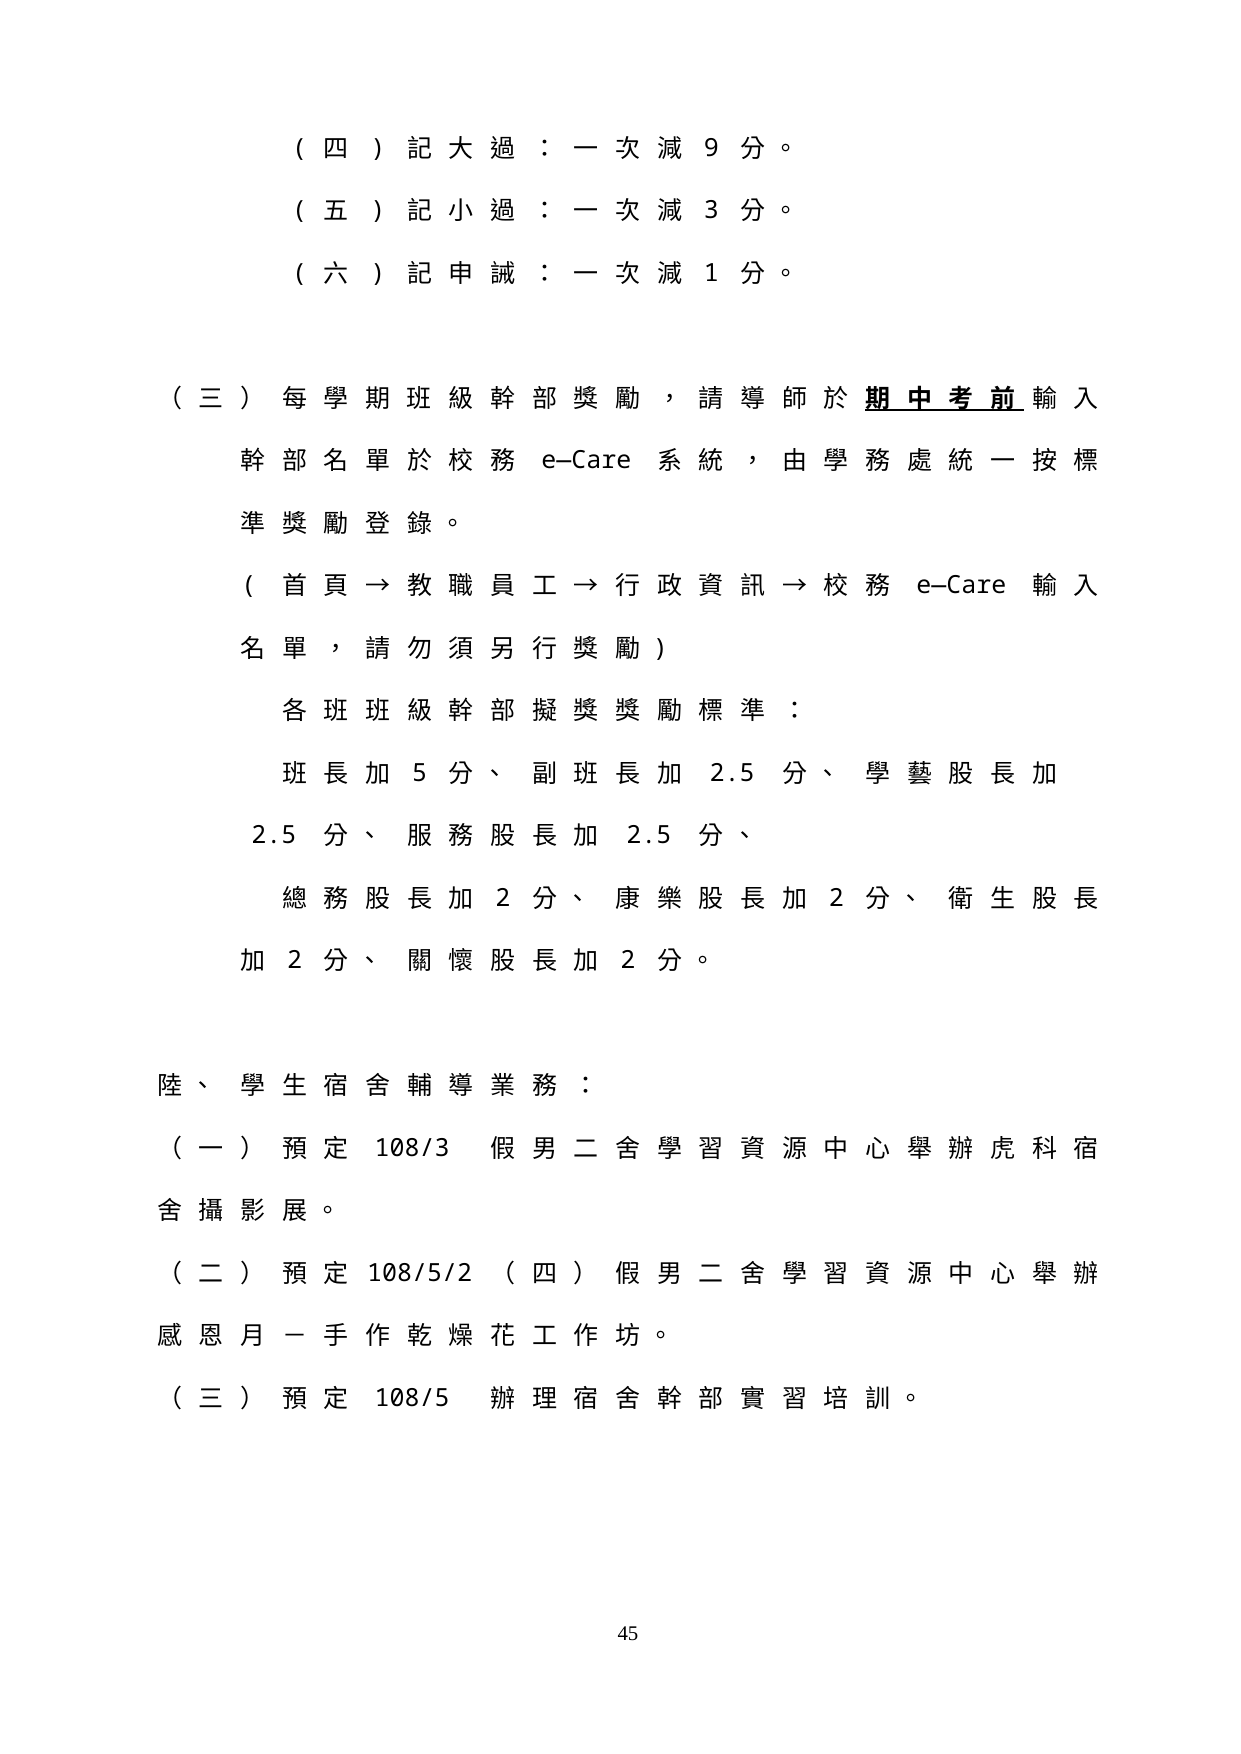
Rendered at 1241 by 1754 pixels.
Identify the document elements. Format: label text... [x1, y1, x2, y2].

text (首頁→教職員工→行政資訊→校務e—Care輸入名單，請勿須另行獎勵) [148, 542, 1107, 667]
text (六)記申誡：一次減1分。 [148, 230, 1107, 292]
text （三）每學期班級幹部獎勵，請導師於期中考前輸入幹部名單於校務e—Care系統，由學務處統一按標準獎勵登錄。 [148, 355, 1107, 542]
text (四)記大過：一次減9分。 [148, 105, 1107, 167]
text (五)記小過：一次減3分。 [148, 167, 1107, 230]
text （二）預定108/5/2（四）假男二舍學習資源中心舉辦感恩月－手作乾燥花工作坊。 （三）預定108/5 辦理宿舍幹部實習培訓。 [148, 1230, 1107, 1417]
text 各班班級幹部擬獎獎勵標準： [148, 667, 1107, 730]
text 陸、學生宿舍輔導業務： [148, 1042, 1107, 1105]
text （一）預定108/3 假男二舍學習資源中心舉辦虎科宿舍攝影展。 [148, 1105, 1107, 1230]
text 總務股長加2分、康樂股長加2分、衛生股長加2分、關懷股長加2分。 [148, 855, 1107, 980]
text 班長加5分、副班長加2.5分、學藝股長加2.5分、服務股長加2.5分、 [148, 730, 1107, 855]
